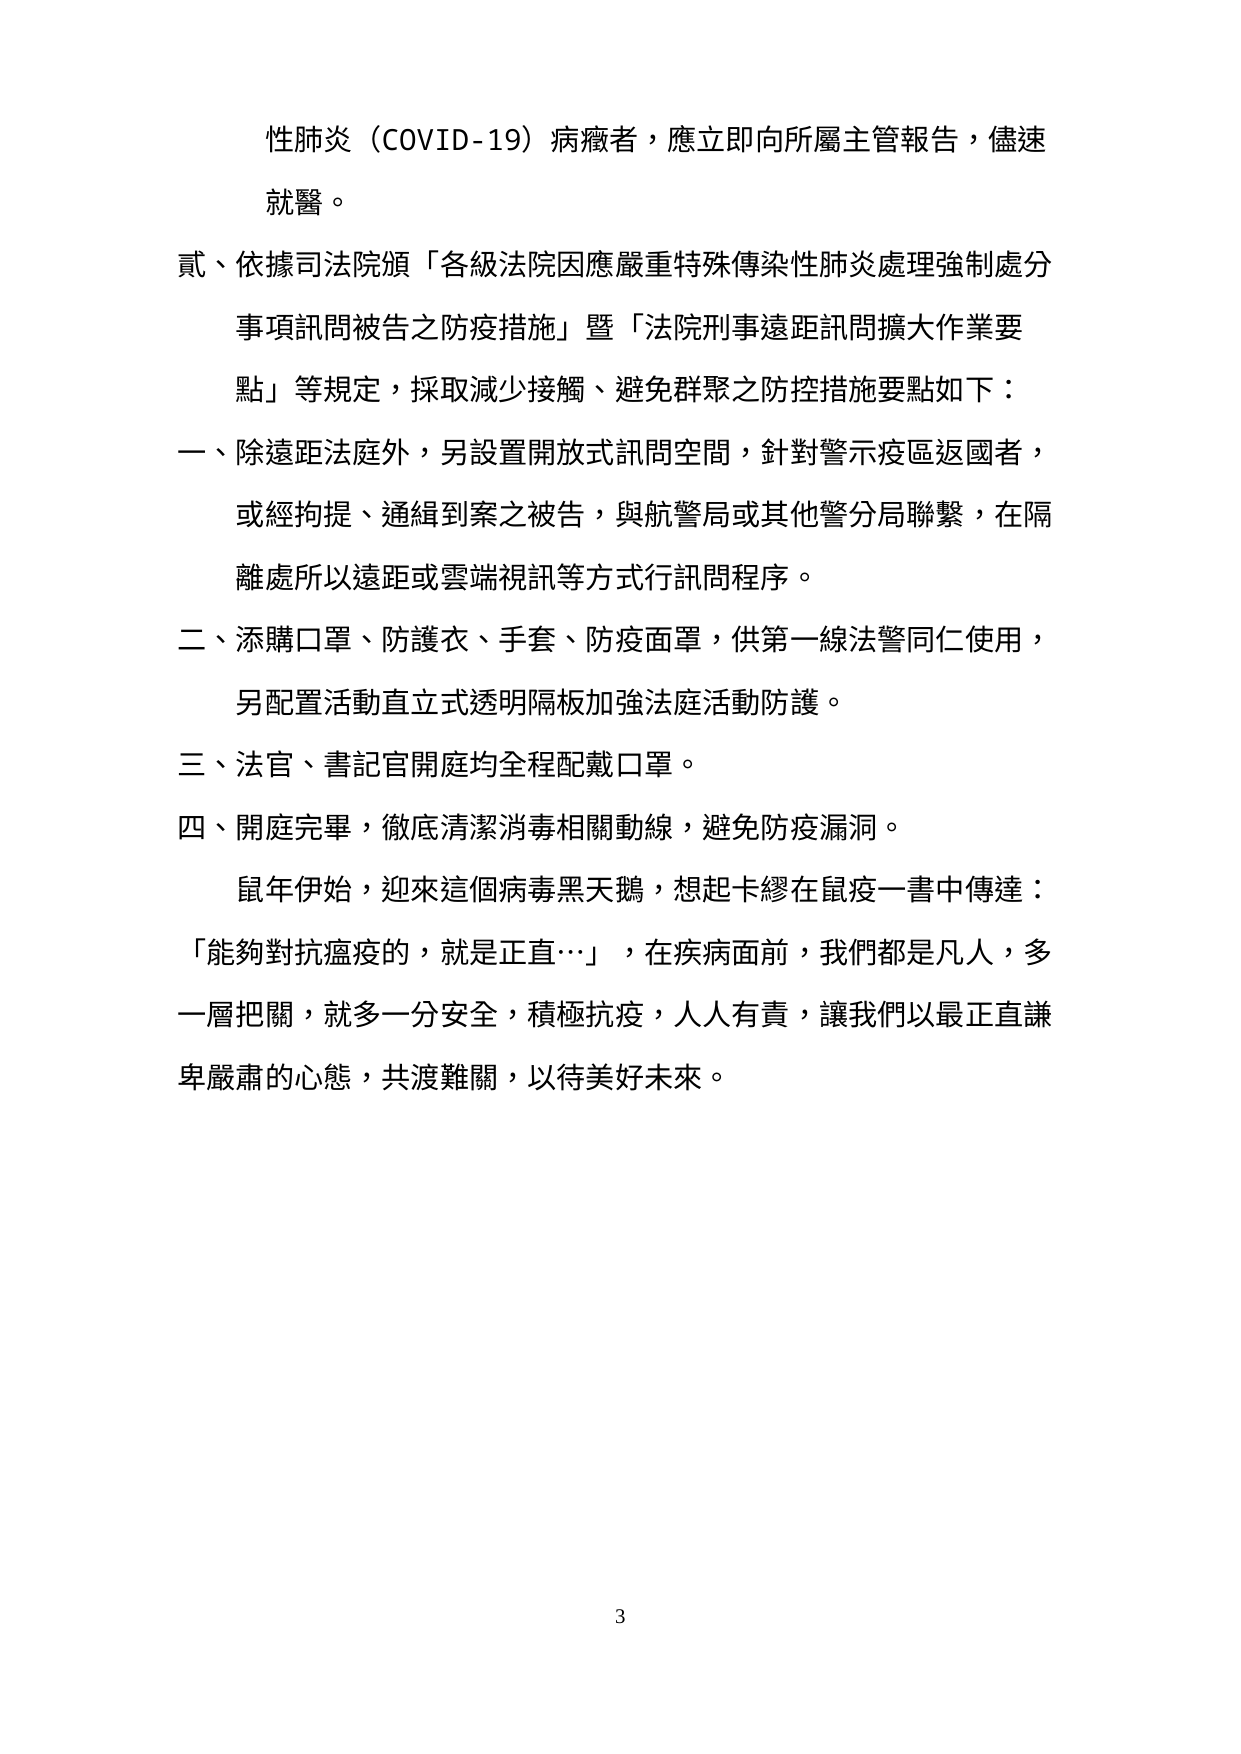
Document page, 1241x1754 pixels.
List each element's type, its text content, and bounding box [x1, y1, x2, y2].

text 四、開庭完畢，徹底清潔消毒相關動線，避免防疫漏洞。 [177, 784, 1063, 846]
text 一、除遠距法庭外，另設置開放式訊問空間，針對警示疫區返國者，或經拘提、通緝到案之被告，與航警局或其他警分局聯繫，在隔離處所以遠距或雲端視訊等方式行訊問程序。 [177, 409, 1063, 596]
text 二、添購口罩、防護衣、手套、防疫面罩，供第一線法警同仁使用，另配置活動直立式透明隔板加強法庭活動防護。 [177, 596, 1063, 721]
text 性肺炎（COVID-19）病癥者，應立即向所屬主管報告，儘速就醫。 [177, 96, 1063, 221]
text 貳、依據司法院頒「各級法院因應嚴重特殊傳染性肺炎處理強制處分事項訊問被告之防疫措施」暨「法院刑事遠距訊問擴大作業要點」等規定，採取減少接觸、避免群聚之防控措施要點如下： [177, 221, 1063, 409]
text 鼠年伊始，迎來這個病毒黑天鵝，想起卡繆在鼠疫一書中傳達：「能夠對抗瘟疫的，就是正直…」，在疾病面前，我們都是凡人，多一層把關，就多一分安全，積極抗疫，人人有責，讓我們以最正直謙卑嚴肅的心態，共渡難關，以待美好未來。 [177, 846, 1063, 1096]
text 三、法官、書記官開庭均全程配戴口罩。 [177, 721, 1063, 784]
